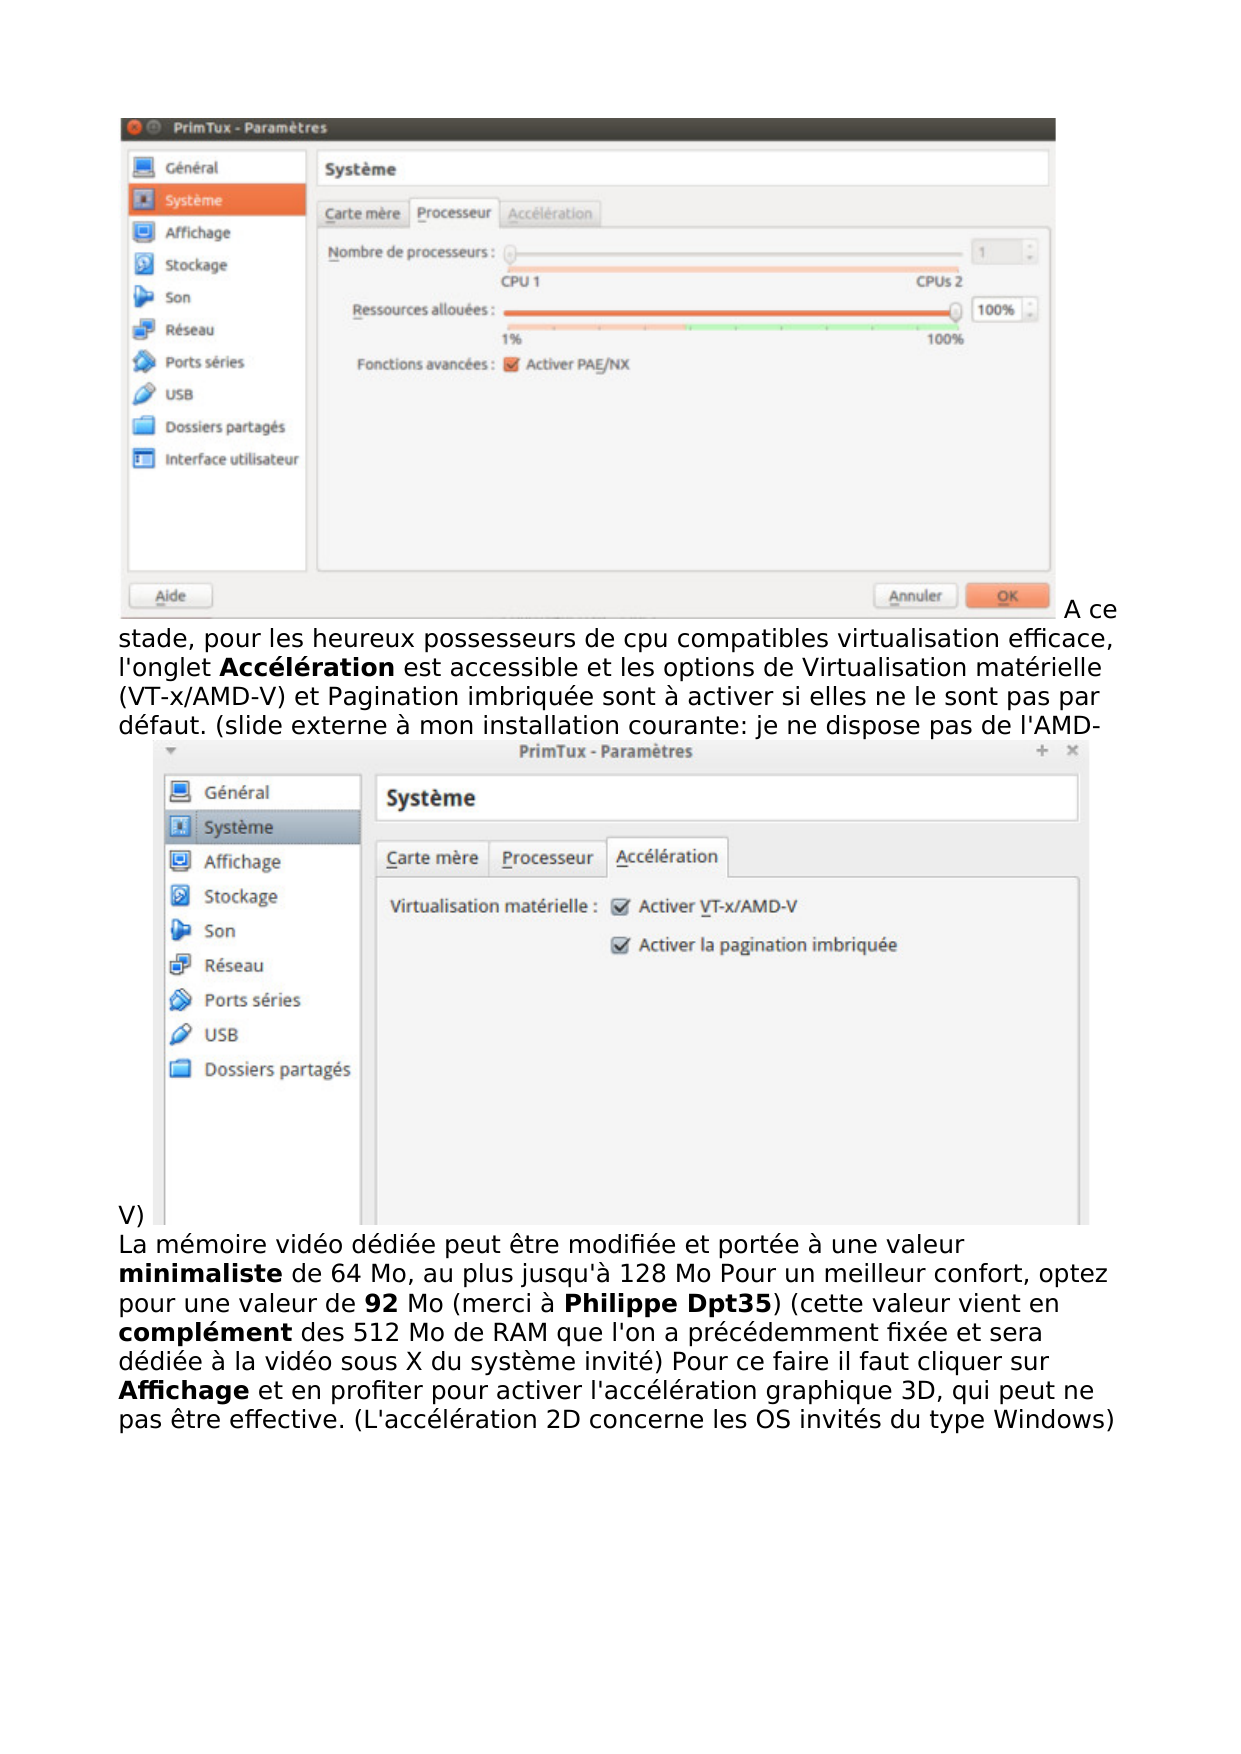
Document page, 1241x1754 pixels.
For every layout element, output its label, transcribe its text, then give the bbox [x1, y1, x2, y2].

picture [118, 118, 1056, 619]
picture [152, 740, 1091, 1225]
text A ce stade, pour les heureux possesseurs de cpu compatibles virtualisation efficace, l'onglet Accélération est accessible et les options de Virtualisation matérielle (VT-x/AMD-V) et Pagination imbriquée sont à activer si elles ne le sont pas par défaut. (slide externe à mon installation courante: je ne dispose pas de l'AMD-V) La mémoire vidéo dédiée peut être modifiée et portée à une valeur minimaliste de 64 Mo, au plus jusqu'à 128 Mo Pour un meilleur confort, optez pour une valeur de 92 Mo (merci à Philippe Dpt35) (cette valeur vient en complément des 512 Mo de RAM que l'on a précédemment fixée et sera dédiée à la vidéo sous X du système invité) Pour ce faire il faut cliquer sur Affichage et en profiter pour activer l'accélération graphique 3D, qui peut ne pas être effective. (L'accélération 2D concerne les OS invités du type Windows) [118, 118, 1122, 1435]
